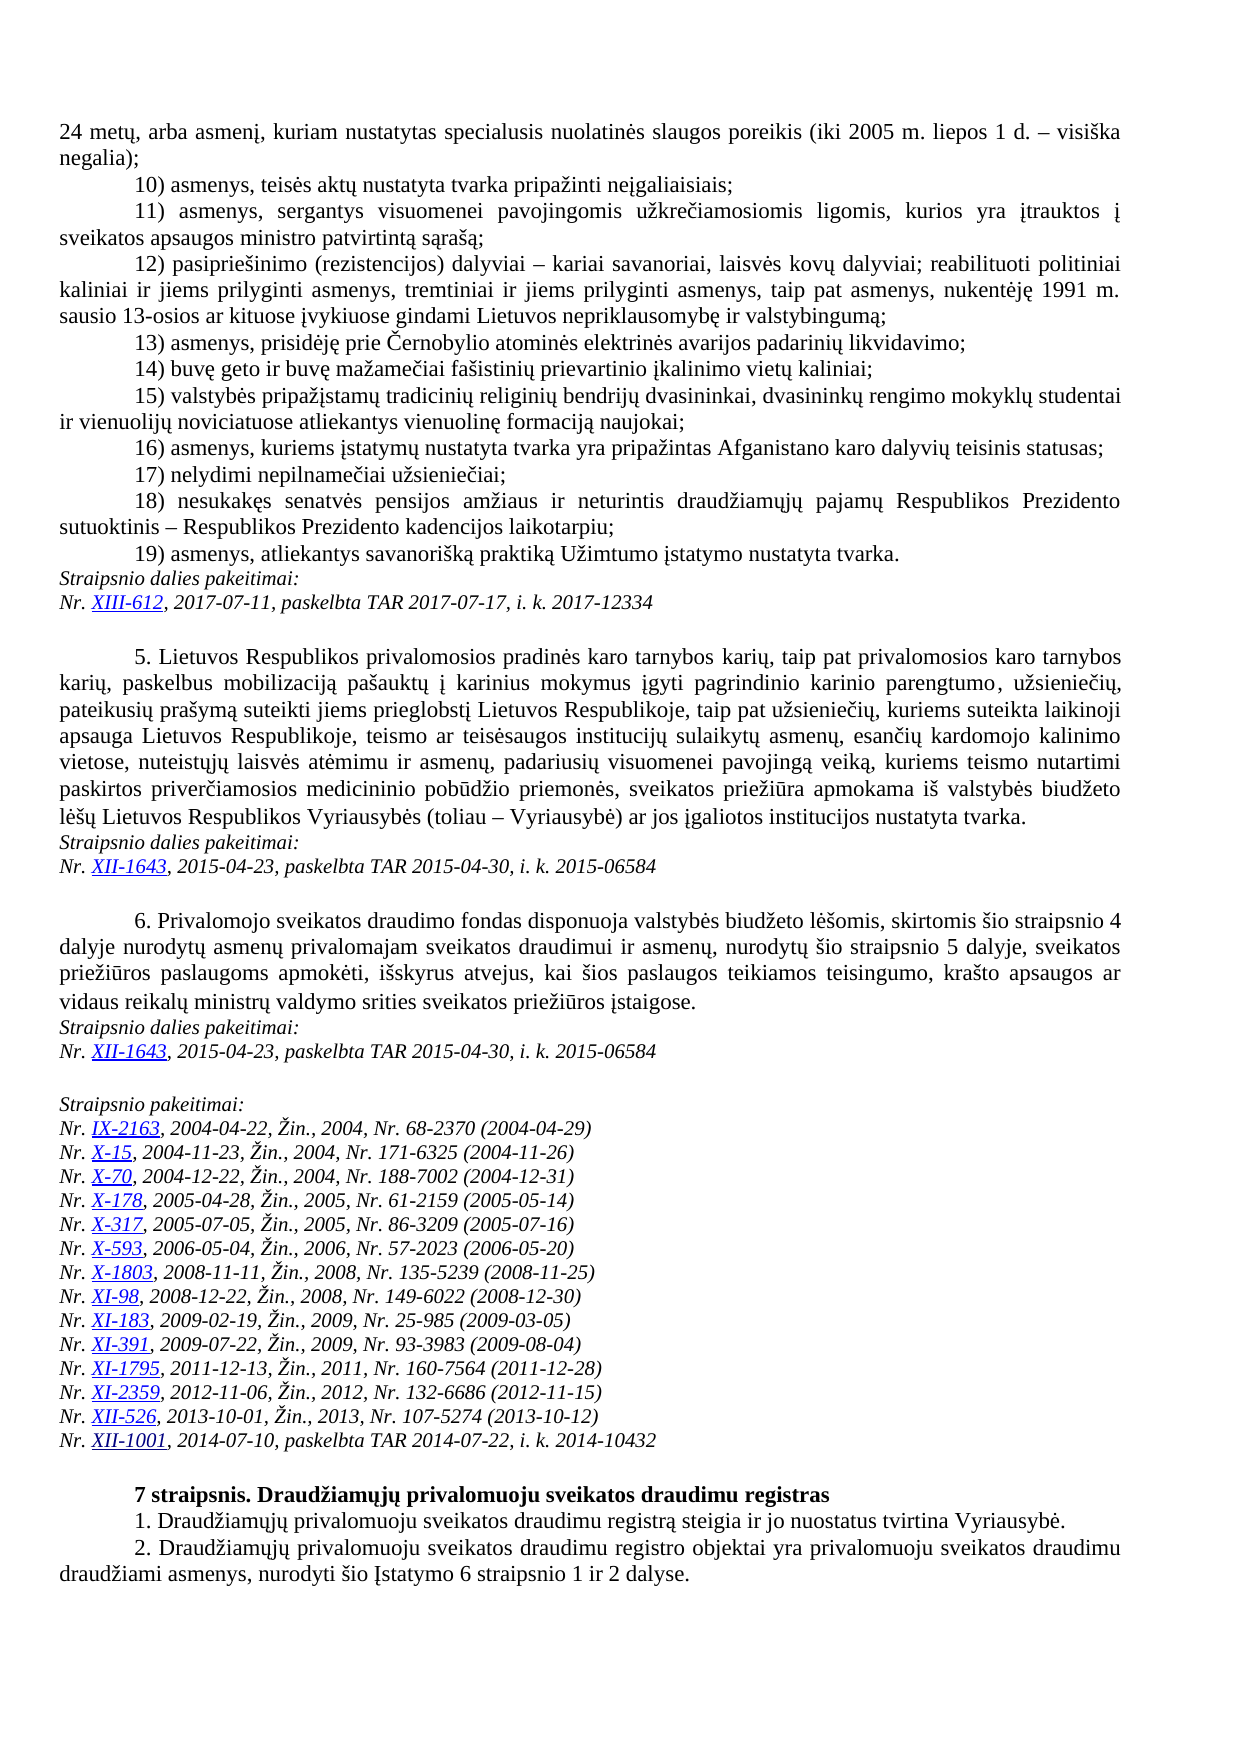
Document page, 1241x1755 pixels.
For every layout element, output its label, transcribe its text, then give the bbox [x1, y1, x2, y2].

text 12) pasipriešinimo (rezistencijos) dalyviai – kariai savanoriai, laisvės kovų dalyviai; reabilituoti politiniai kaliniai ir jiems prilyginti asmenys, tremtiniai ir jiems prilyginti asmenys, taip pat asmenys, nukentėję 1991 m. sausio 13-osios ar kituose įvykiuose gindami Lietuvos nepriklausomybę ir valstybingumą; [59, 250, 1122, 329]
text Nr. X-70, 2004-12-22, Žin., 2004, Nr. 188-7002 (2004-12-31) [59, 1164, 1122, 1188]
text 5. Lietuvos Respublikos privalomosios pradinės karo tarnybos karių, taip pat privalomosios karo tarnybos karių, paskelbus mobilizaciją pašauktų į karinius mokymus įgyti pagrindinio karinio parengtumo, užsieniečių, pateikusių prašymą suteikti jiems prieglobstį Lietuvos Respublikoje, taip pat užsieniečių, kuriems suteikta laikinoji apsauga Lietuvos Respublikoje, teismo ar teisėsaugos institucijų sulaikytų asmenų, esančių kardomojo kalinimo vietose, nuteistųjų laisvės atėmimu ir asmenų, padariusių visuomenei pavojingą veiką, kuriems teismo nutartimi paskirtos priverčiamosios medicininio pobūdžio priemonės, sveikatos priežiūra apmokama iš valstybės biudžeto lėšų Lietuvos Respublikos Vyriausybės (toliau – Vyriausybė) ar jos įgaliotos institucijos nustatyta tvarka. [59, 643, 1122, 830]
text Nr. XI-183, 2009-02-19, Žin., 2009, Nr. 25-985 (2009-03-05) [59, 1308, 1122, 1332]
text 19) asmenys, atliekantys savanorišką praktiką Užimtumo įstatymo nustatyta tvarka. [59, 540, 1122, 566]
text 1. Draudžiamųjų privalomuoju sveikatos draudimu registrą steigia ir jo nuostatus tvirtina Vyriausybė. [59, 1507, 1122, 1534]
text Nr. X-317, 2005-07-05, Žin., 2005, Nr. 86-3209 (2005-07-16) [59, 1212, 1122, 1236]
text Nr. XI-1795, 2011-12-13, Žin., 2011, Nr. 160-7564 (2011-12-28) [59, 1356, 1122, 1380]
text Nr. XIII-612, 2017-07-11, paskelbta TAR 2017-07-17, i. k. 2017-12334 [59, 590, 1122, 614]
text 11) asmenys, sergantys visuomenei pavojingomis užkrečiamosiomis ligomis, kurios yra įtrauktos į sveikatos apsaugos ministro patvirtintą sąrašą; [59, 197, 1122, 250]
text Straipsnio dalies pakeitimai: [59, 566, 1122, 590]
text Nr. XI-2359, 2012-11-06, Žin., 2012, Nr. 132-6686 (2012-11-15) [59, 1380, 1122, 1404]
text Nr. XI-98, 2008-12-22, Žin., 2008, Nr. 149-6022 (2008-12-30) [59, 1284, 1122, 1308]
text Nr. XII-1643, 2015-04-23, paskelbta TAR 2015-04-30, i. k. 2015-06584 [59, 1039, 1122, 1063]
text Nr. X-1803, 2008-11-11, Žin., 2008, Nr. 135-5239 (2008-11-25) [59, 1260, 1122, 1284]
text Nr. XII-526, 2013-10-01, Žin., 2013, Nr. 107-5274 (2013-10-12) [59, 1404, 1122, 1428]
text Nr. XII-1001, 2014-07-10, paskelbta TAR 2014-07-22, i. k. 2014-10432 [59, 1428, 1122, 1452]
text Nr. X-178, 2005-04-28, Žin., 2005, Nr. 61-2159 (2005-05-14) [59, 1188, 1122, 1212]
text Straipsnio dalies pakeitimai: [59, 1014, 1122, 1039]
text Nr. X-593, 2006-05-04, Žin., 2006, Nr. 57-2023 (2006-05-20) [59, 1236, 1122, 1260]
text Nr. IX-2163, 2004-04-22, Žin., 2004, Nr. 68-2370 (2004-04-29) [59, 1116, 1122, 1139]
text Straipsnio pakeitimai: [59, 1091, 1122, 1116]
text Nr. XI-391, 2009-07-22, Žin., 2009, Nr. 93-3983 (2009-08-04) [59, 1332, 1122, 1356]
text Nr. X-15, 2004-11-23, Žin., 2004, Nr. 171-6325 (2004-11-26) [59, 1139, 1122, 1164]
text Nr. XII-1643, 2015-04-23, paskelbta TAR 2015-04-30, i. k. 2015-06584 [59, 854, 1122, 878]
text 2. Draudžiamųjų privalomuoju sveikatos draudimu registro objektai yra privalomuoju sveikatos draudimu draudžiami asmenys, nurodyti šio Įstatymo 6 straipsnio 1 ir 2 dalyse. [59, 1534, 1122, 1587]
text 7 straipsnis. Draudžiamųjų privalomuoju sveikatos draudimu registras [59, 1481, 1122, 1507]
text 14) buvę geto ir buvę mažamečiai fašistinių prievartinio įkalinimo vietų kaliniai; [59, 355, 1122, 382]
text 24 metų, arba asmenį, kuriam nustatytas specialusis nuolatinės slaugos poreikis (iki 2005 m. liepos 1 d. – visiška negalia); [59, 118, 1122, 171]
text 17) nelydimi nepilnamečiai užsieniečiai; [59, 461, 1122, 487]
text 13) asmenys, prisidėję prie Černobylio atominės elektrinės avarijos padarinių likvidavimo; [59, 329, 1122, 355]
text 16) asmenys, kuriems įstatymų nustatyta tvarka yra pripažintas Afganistano karo dalyvių teisinis statusas; [59, 434, 1122, 461]
text 10) asmenys, teisės aktų nustatyta tvarka pripažinti neįgaliaisiais; [59, 171, 1122, 197]
text Straipsnio dalies pakeitimai: [59, 830, 1122, 854]
text 15) valstybės pripažįstamų tradicinių religinių bendrijų dvasininkai, dvasininkų rengimo mokyklų studentai ir vienuolijų noviciatuose atliekantys vienuolinę formaciją naujokai; [59, 382, 1122, 434]
text 18) nesukakęs senatvės pensijos amžiaus ir neturintis draudžiamųjų pajamų Respublikos Prezidento sutuoktinis – Respublikos Prezidento kadencijos laikotarpiu; [59, 487, 1122, 540]
text 6. Privalomojo sveikatos draudimo fondas disponuoja valstybės biudžeto lėšomis, skirtomis šio straipsnio 4 dalyje nurodytų asmenų privalomajam sveikatos draudimui ir asmenų, nurodytų šio straipsnio 5 dalyje, sveikatos priežiūros paslaugoms apmokėti, išskyrus atvejus, kai šios paslaugos teikiamos teisingumo, krašto apsaugos ar vidaus reikalų ministrų valdymo srities sveikatos priežiūros įstaigose. [59, 907, 1122, 1014]
